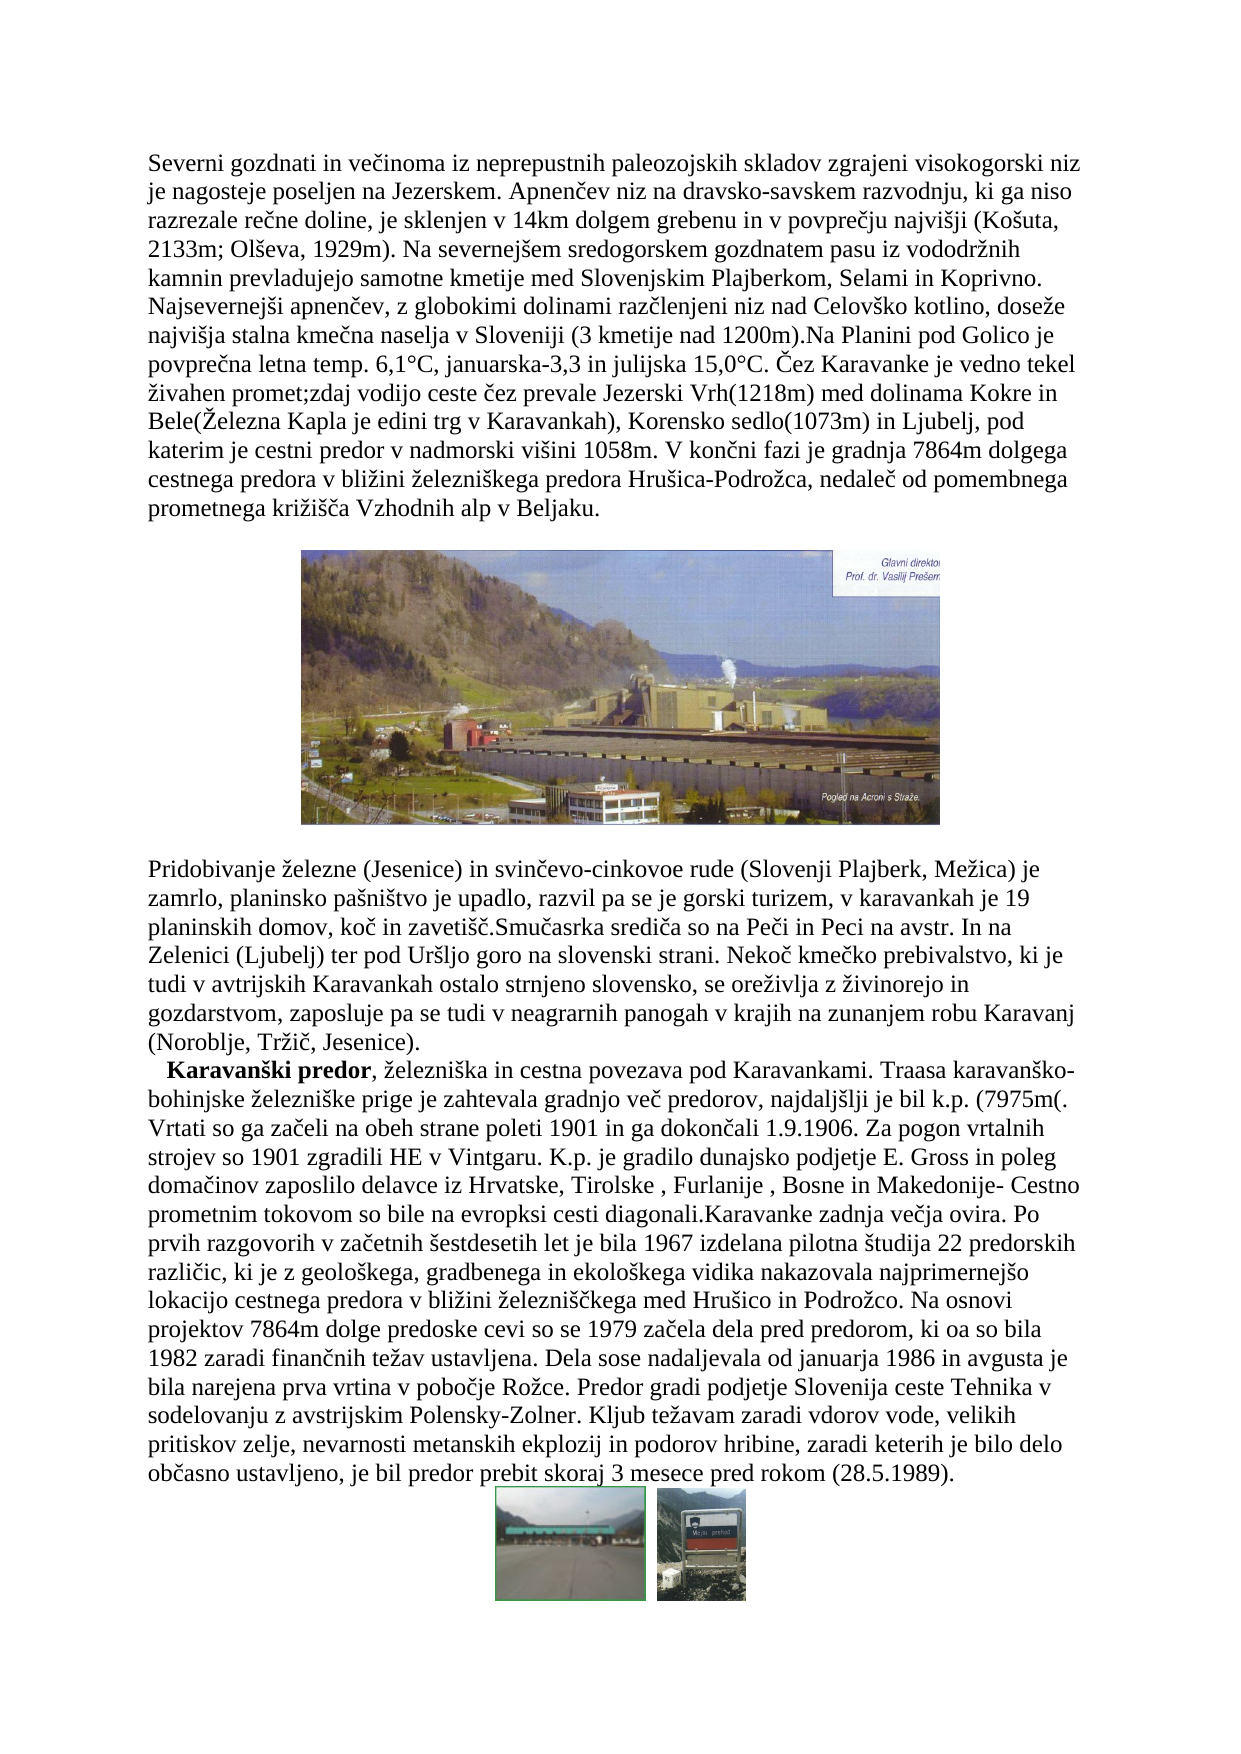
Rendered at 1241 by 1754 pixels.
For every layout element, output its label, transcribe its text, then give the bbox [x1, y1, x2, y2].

picture [495, 1486, 646, 1601]
picture [657, 1488, 746, 1601]
text Karavanški predor, železniška in cestna povezava pod Karavankami. Traasa karavanško-bohinjske železniške prige je zahtevala gradnjo več predorov, najdaljšlji je bil k.p. (7975m(. Vrtati so ga začeli na obeh strane poleti 1901 in ga dokončali 1.9.1906. Za pogon vrtalnih strojev so 1901 zgradili HE v Vintgaru. K.p. je gradilo dunajsko podjetje E. Gross in poleg domačinov zaposlilo delavce iz Hrvatske, Tirolske , Furlanije , Bosne in Makedonije- Cestno prometnim tokovom so bile na evropksi cesti diagonali.Karavanke zadnja večja ovira. Po prvih razgovorih v začetnih šestdesetih let je bila 1967 izdelana pilotna študija 22 predorskih različic, ki je z geološkega, gradbenega in ekološkega vidika nakazovala najprimernejšo lokacijo cestnega predora v bližini železniščkega med Hrušico in Podrožco. Na osnovi projektov 7864m dolge predoske cevi so se 1979 začela dela pred predorom, ki oa so bila 1982 zaradi finančnih težav ustavljena. Dela sose nadaljevala od januarja 1986 in avgusta je bila narejena prva vrtina v pobočje Rožce. Predor gradi podjetje Slovenija ceste Tehnika v sodelovanju z avstrijskim Polensky-Zolner. Kljub težavam zaradi vdorov vode, velikih pritiskov zelje, nevarnosti metanskih ekplozij in podorov hribine, zaradi keterih je bilo delo občasno ustavljeno, je bil predor prebit skoraj 3 mesece pred rokom (28.5.1989). [148, 1056, 1093, 1487]
text Pridobivanje železne (Jesenice) in svinčevo-cinkovoe rude (Slovenji Plajberk, Mežica) je zamrlo, planinsko pašništvo je upadlo, razvil pa se je gorski turizem, v karavankah je 19 planinskih domov, koč in zavetišč.Smučasrka srediča so na Peči in Peci na avstr. In na Zelenici (Ljubelj) ter pod Uršljo goro na slovenski strani. Nekoč kmečko prebivalstvo, ki je tudi v avtrijskih Karavankah ostalo strnjeno slovensko, se oreživlja z živinorejo in gozdarstvom, zaposluje pa se tudi v neagrarnih panogah v krajih na zunanjem robu Karavanj (Noroblje, Tržič, Jesenice). [148, 854, 1093, 1056]
picture [301, 550, 940, 826]
text Severni gozdnati in večinoma iz neprepustnih paleozojskih skladov zgrajeni visokogorski niz je nagosteje poseljen na Jezerskem. Apnenčev niz na dravsko-savskem razvodnju, ki ga niso razrezale rečne doline, je sklenjen v 14km dolgem grebenu in v povprečju najvišji (Košuta, 2133m; Olševa, 1929m). Na severnejšem sredogorskem gozdnatem pasu iz vododržnih kamnin prevladujejo samotne kmetije med Slovenjskim Plajberkom, Selami in Koprivno. Najsevernejši apnenčev, z globokimi dolinami razčlenjeni niz nad Celovško kotlino, doseže najvišja stalna kmečna naselja v Sloveniji (3 kmetije nad 1200m).Na Planini pod Golico je povprečna letna temp. 6,1°C, januarska-3,3 in julijska 15,0°C. Čez Karavanke je vedno tekel živahen promet;zdaj vodijo ceste čez prevale Jezerski Vrh(1218m) med dolinama Kokre in Bele(Železna Kapla je edini trg v Karavankah), Korensko sedlo(1073m) in Ljubelj, pod katerim je cestni predor v nadmorski višini 1058m. V končni fazi je gradnja 7864m dolgega cestnega predora v bližini železniškega predora Hrušica-Podrožca, nedaleč od pomembnega prometnega križišča Vzhodnih alp v Beljaku. [148, 148, 1093, 521]
